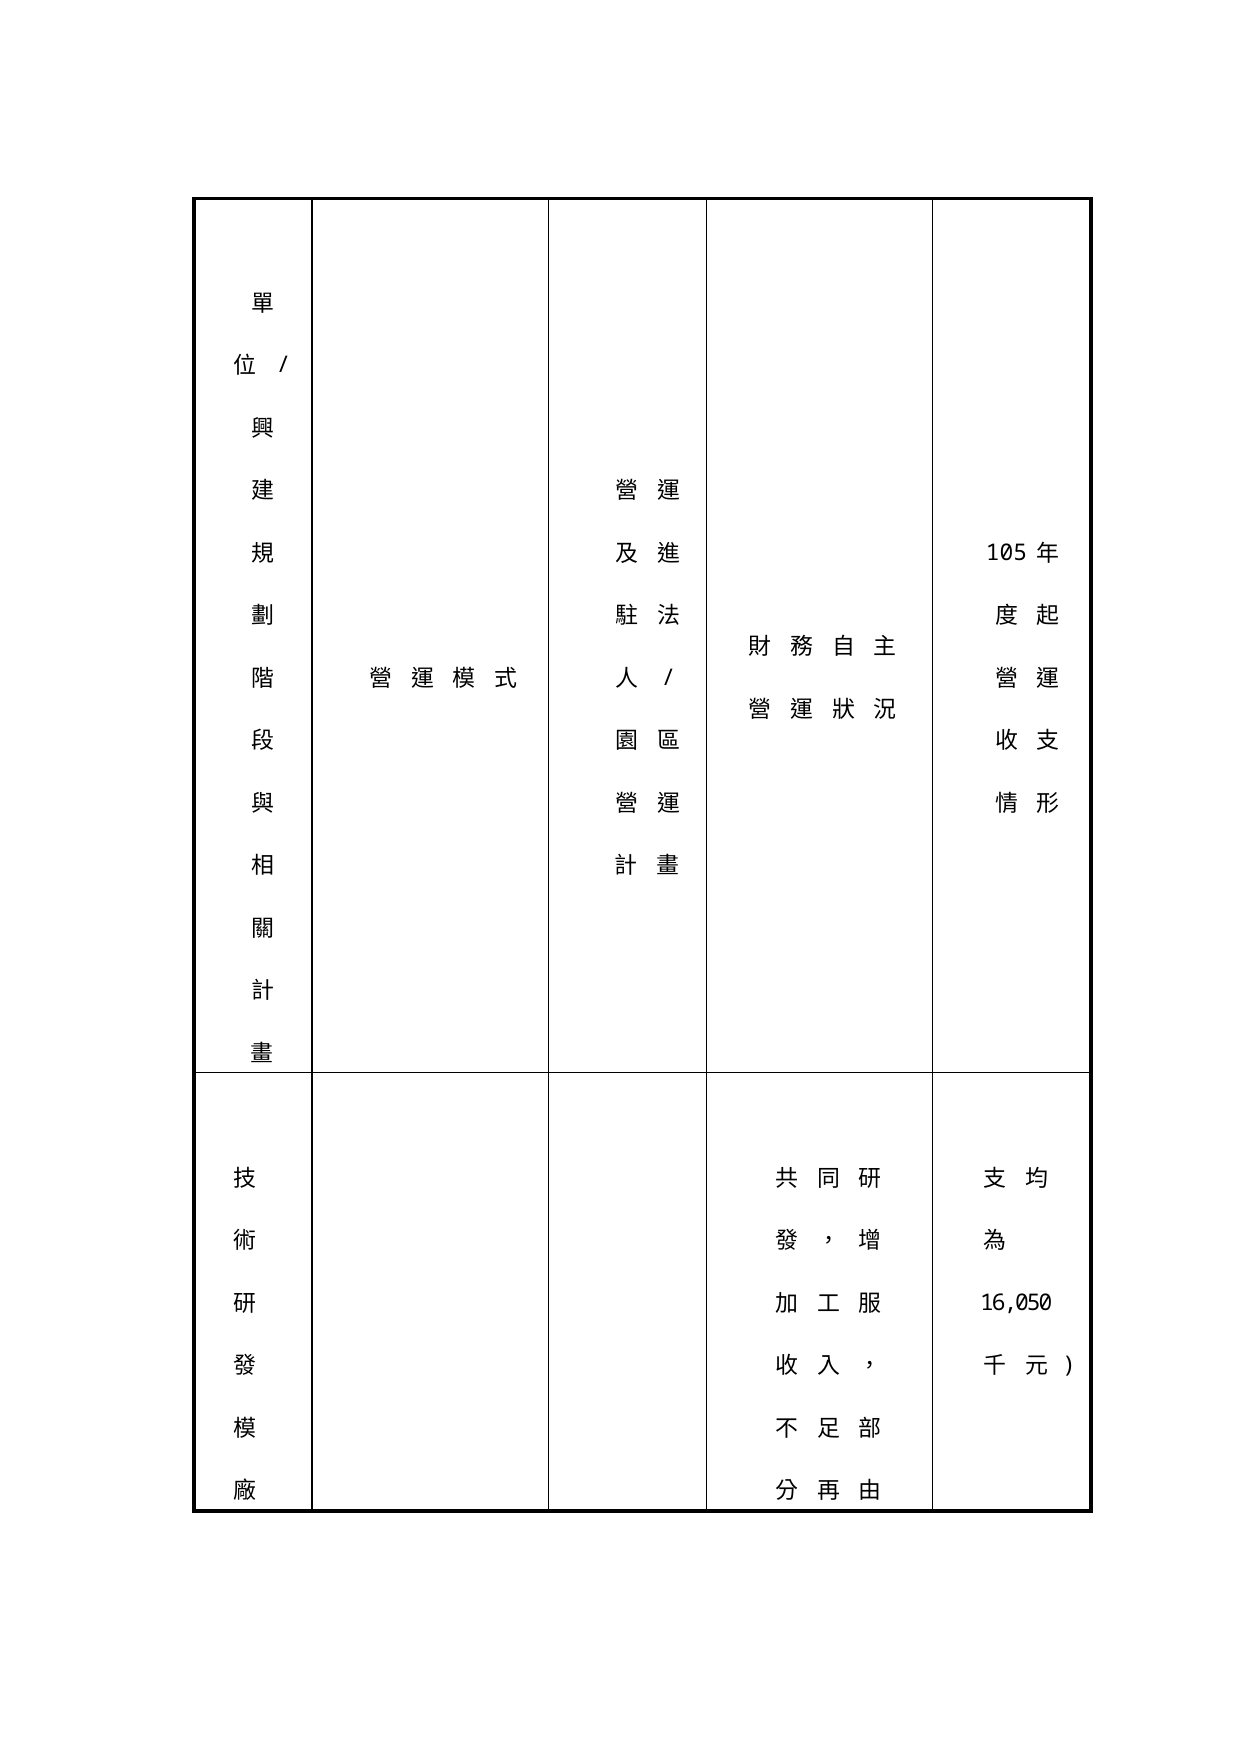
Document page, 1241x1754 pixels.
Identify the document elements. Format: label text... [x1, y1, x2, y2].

table_header 營運模式 [313, 200, 548, 1072]
table_header 單位/興建規劃階段與相關計畫 [196, 200, 311, 1072]
table_cell 技術研發模廠 [196, 1073, 311, 1509]
table_cell [549, 1073, 706, 1509]
table_cell [313, 1073, 548, 1509]
table_header 營運及進駐法人/園區營運計畫 [549, 200, 706, 1072]
table_cell 支均為16,050千元) [933, 1073, 1089, 1509]
table_cell 共同研發，增加工服收入，不足部分再由 [707, 1073, 932, 1509]
table_header 105年度起營運收支情形 [933, 200, 1089, 1072]
table_header 財務自主營運狀況 [707, 200, 932, 1072]
